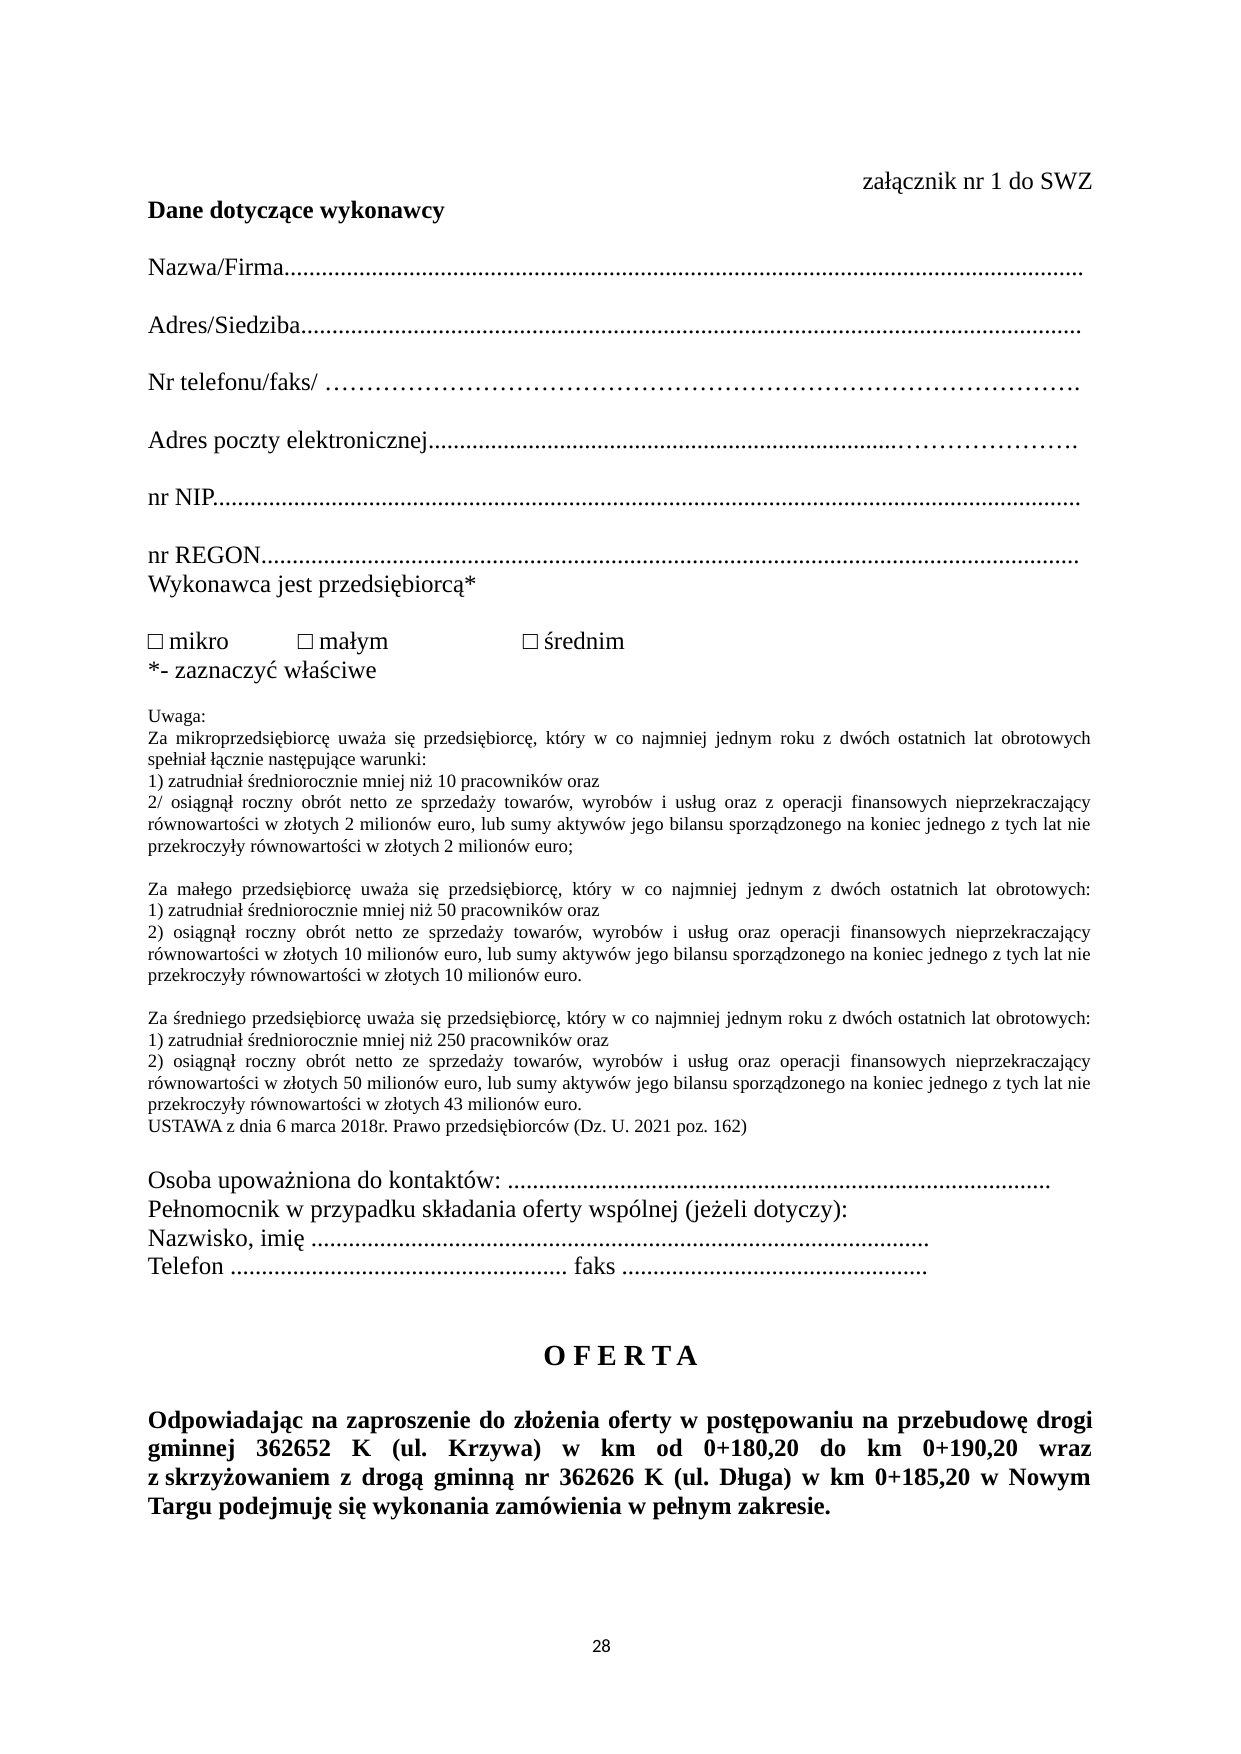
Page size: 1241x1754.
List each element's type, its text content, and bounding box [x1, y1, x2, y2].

text Pełnomocnik w przypadku składania oferty wspólnej (jeżeli dotyczy): [148, 1194, 1093, 1223]
text □ mikro □ małym □ średnim [148, 626, 1093, 655]
text 2) osiągnął roczny obrót netto ze sprzedaży towarów, wyrobów i usług oraz operacji finansowych nieprzekraczający równowartości w złotych 10 milionów euro, lub sumy aktywów jego bilansu sporządzonego na koniec jednego z tych lat nie przekroczyły równowartości w złotych 10 milionów euro. [148, 921, 1093, 986]
text USTAWA z dnia 6 marca 2018r. Prawo przedsiębiorców (Dz. U. 2021 poz. 162) [148, 1115, 1093, 1136]
text załącznik nr 1 do SWZ [811, 166, 1093, 195]
text Adres/Siedziba............................................................................................................................. [148, 310, 1087, 339]
text Odpowiadając na zaproszenie do złożenia oferty w postępowaniu na przebudowę drogi gminnej 362652 K (ul. Krzywa) w km od 0+180,20 do km 0+190,20 wraz z skrzyżowaniem z drogą gminną nr 362626 K (ul. Długa) w km 0+185,20 w Nowym Targu podejmuję się wykonania zamówienia w pełnym zakresie. [148, 1405, 1093, 1520]
text nr REGON................................................................................................................................... [148, 540, 1087, 569]
text Wykonawca jest przedsiębiorcą* [148, 569, 1093, 597]
text Za średniego przedsiębiorcę uważa się przedsiębiorcę, który w co najmniej jednym roku z dwóch ostatnich lat obrotowych: 1) zatrudniał średniorocznie mniej niż 250 pracowników oraz [148, 1007, 1093, 1050]
text 1) zatrudniał średniorocznie mniej niż 10 pracowników oraz [148, 770, 1093, 791]
text O F E R T A [148, 1338, 1093, 1371]
text Uwaga: [148, 705, 1093, 727]
text Adres poczty elektronicznej...........................................................................…………………. [148, 425, 1087, 454]
text 2/ osiągnął roczny obrót netto ze sprzedaży towarów, wyrobów i usług oraz z operacji finansowych nieprzekraczający równowartości w złotych 2 milionów euro, lub sumy aktywów jego bilansu sporządzonego na koniec jednego z tych lat nie przekroczyły równowartości w złotych 2 milionów euro; [148, 791, 1093, 856]
text *- zaznaczyć właściwe [148, 655, 1093, 684]
text Nazwisko, imię ................................................................................................... [148, 1223, 1093, 1251]
text Za małego przedsiębiorcę uważa się przedsiębiorcę, który w co najmniej jednym z dwóch ostatnich lat obrotowych: 1) zatrudniał średniorocznie mniej niż 50 pracowników oraz [148, 878, 1093, 921]
text Dane dotyczące wykonawcy [148, 195, 1087, 224]
text Nazwa/Firma................................................................................................................................ [148, 252, 1087, 281]
text Telefon ...................................................... faks ................................................. [148, 1251, 1093, 1280]
text nr NIP........................................................................................................................................... [148, 482, 1087, 511]
text Osoba upoważniona do kontaktów: ....................................................................................... [148, 1165, 1093, 1194]
text Nr telefonu/faks/ ………………………………………………………………………………. [148, 367, 1087, 396]
text Za mikroprzedsiębiorcę uważa się przedsiębiorcę, który w co najmniej jednym roku z dwóch ostatnich lat obrotowych spełniał łącznie następujące warunki: [148, 727, 1093, 770]
text 2) osiągnął roczny obrót netto ze sprzedaży towarów, wyrobów i usług oraz operacji finansowych nieprzekraczający równowartości w złotych 50 milionów euro, lub sumy aktywów jego bilansu sporządzonego na koniec jednego z tych lat nie przekroczyły równowartości w złotych 43 milionów euro. [148, 1050, 1093, 1115]
